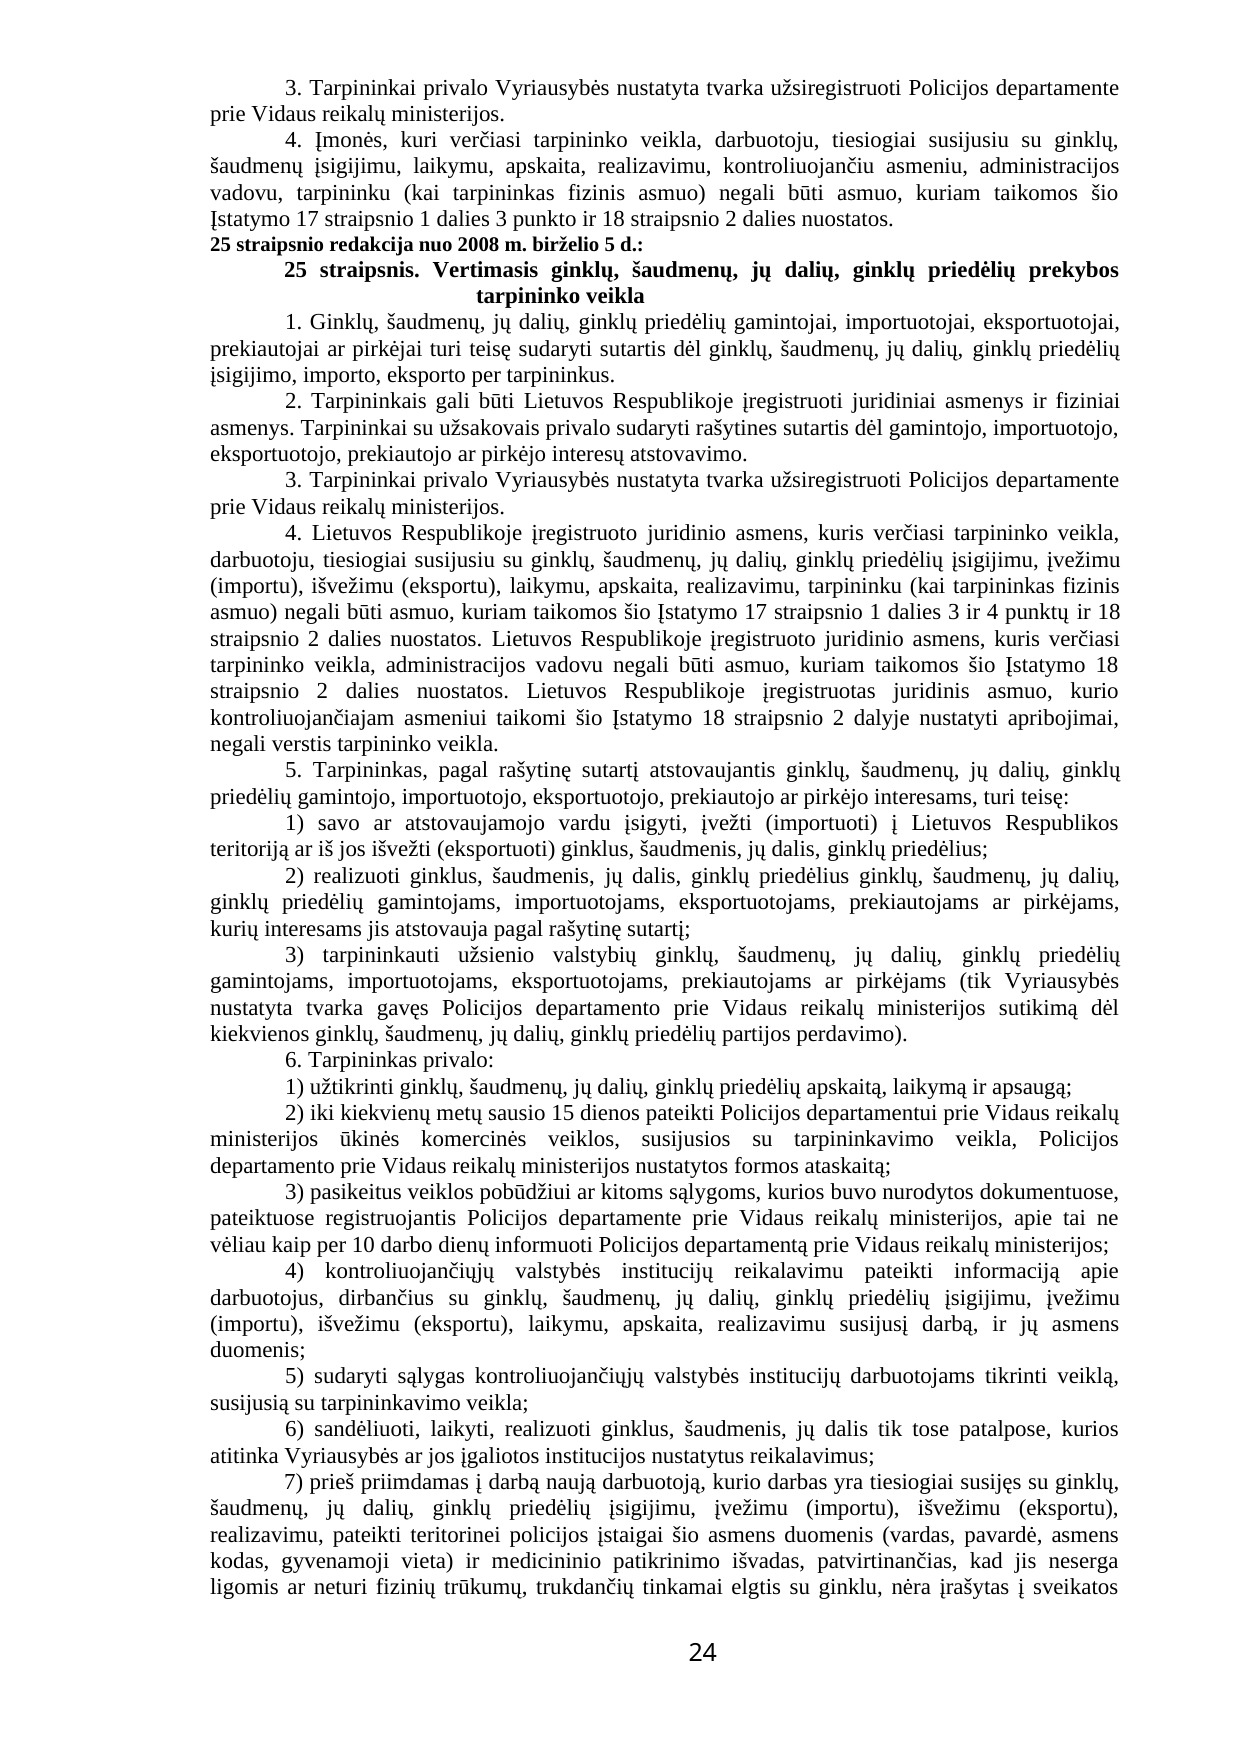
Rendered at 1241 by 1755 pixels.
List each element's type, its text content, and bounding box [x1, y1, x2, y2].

text 5. Tarpininkas, pagal rašytinę sutartį atstovaujantis ginklų, šaudmenų, jų dalių, ginklų priedėlių gamintojo, importuotojo, eksportuotojo, prekiautojo ar pirkėjo interesams, turi teisę: [210, 756, 1120, 809]
text 1) savo ar atstovaujamojo vardu įsigyti, įvežti (importuoti) į Lietuvos Respublikos teritoriją ar iš jos išvežti (eksportuoti) ginklus, šaudmenis, jų dalis, ginklų priedėlius; [210, 809, 1120, 862]
text 1) užtikrinti ginklų, šaudmenų, jų dalių, ginklų priedėlių apskaitą, laikymą ir apsaugą; [210, 1073, 1120, 1099]
text 6. Tarpininkas privalo: [210, 1046, 1120, 1073]
text 25 straipsnio redakcija nuo 2008 m. birželio 5 d.: [210, 232, 1120, 256]
text 1. Ginklų, šaudmenų, jų dalių, ginklų priedėlių gamintojai, importuotojai, eksportuotojai, prekiautojai ar pirkėjai turi teisę sudaryti sutartis dėl ginklų, šaudmenų, jų dalių, ginklų priedėlių įsigijimo, importo, eksporto per tarpininkus. [210, 308, 1120, 387]
text 25 straipsnis. Vertimasis ginklų, šaudmenų, jų dalių, ginklų priedėlių prekybos tarpininko veikla [284, 256, 1120, 308]
text 2) realizuoti ginklus, šaudmenis, jų dalis, ginklų priedėlius ginklų, šaudmenų, jų dalių, ginklų priedėlių gamintojams, importuotojams, eksportuotojams, prekiautojams ar pirkėjams, kurių interesams jis atstovauja pagal rašytinę sutartį; [210, 862, 1120, 941]
text 2) iki kiekvienų metų sausio 15 dienos pateikti Policijos departamentui prie Vidaus reikalų ministerijos ūkinės komercinės veiklos, susijusios su tarpininkavimo veikla, Policijos departamento prie Vidaus reikalų ministerijos nustatytos formos ataskaitą; [210, 1099, 1120, 1178]
text 6) sandėliuoti, laikyti, realizuoti ginklus, šaudmenis, jų dalis tik tose patalpose, kurios atitinka Vyriausybės ar jos įgaliotos institucijos nustatytus reikalavimus; [210, 1415, 1120, 1468]
text 3) pasikeitus veiklos pobūdžiui ar kitoms sąlygoms, kurios buvo nurodytos dokumentuose, pateiktuose registruojantis Policijos departamente prie Vidaus reikalų ministerijos, apie tai ne vėliau kaip per 10 darbo dienų informuoti Policijos departamentą prie Vidaus reikalų ministerijos; [210, 1178, 1120, 1257]
text 3. Tarpininkai privalo Vyriausybės nustatyta tvarka užsiregistruoti Policijos departamente prie Vidaus reikalų ministerijos. [210, 467, 1120, 519]
text 2. Tarpininkais gali būti Lietuvos Respublikoje įregistruoti juridiniai asmenys ir fiziniai asmenys. Tarpininkai su užsakovais privalo sudaryti rašytines sutartis dėl gamintojo, importuotojo, eksportuotojo, prekiautojo ar pirkėjo interesų atstovavimo. [210, 387, 1120, 467]
text 4. Lietuvos Respublikoje įregistruoto juridinio asmens, kuris verčiasi tarpininko veikla, darbuotoju, tiesiogiai susijusiu su ginklų, šaudmenų, jų dalių, ginklų priedėlių įsigijimu, įvežimu (importu), išvežimu (eksportu), laikymu, apskaita, realizavimu, tarpininku (kai tarpininkas fizinis asmuo) negali būti asmuo, kuriam taikomos šio Įstatymo 17 straipsnio 1 dalies 3 ir 4 punktų ir 18 straipsnio 2 dalies nuostatos. Lietuvos Respublikoje įregistruoto juridinio asmens, kuris verčiasi tarpininko veikla, administracijos vadovu negali būti asmuo, kuriam taikomos šio Įstatymo 18 straipsnio 2 dalies nuostatos. Lietuvos Respublikoje įregistruotas juridinis asmuo, kurio kontroliuojančiajam asmeniui taikomi šio Įstatymo 18 straipsnio 2 dalyje nustatyti apribojimai, negali verstis tarpininko veikla. [210, 519, 1120, 756]
text 3. Tarpininkai privalo Vyriausybės nustatyta tvarka užsiregistruoti Policijos departamente prie Vidaus reikalų ministerijos. [210, 73, 1120, 126]
text 7) prieš priimdamas į darbą naują darbuotoją, kurio darbas yra tiesiogiai susijęs su ginklų, šaudmenų, jų dalių, ginklų priedėlių įsigijimu, įvežimu (importu), išvežimu (eksportu), realizavimu, pateikti teritorinei policijos įstaigai šio asmens duomenis (vardas, pavardė, asmens kodas, gyvenamoji vieta) ir medicininio patikrinimo išvadas, patvirtinančias, kad jis neserga ligomis ar neturi fizinių trūkumų, trukdančių tinkamai elgtis su ginklu, nėra įrašytas į sveikatos [210, 1468, 1120, 1600]
text 5) sudaryti sąlygas kontroliuojančiųjų valstybės institucijų darbuotojams tikrinti veiklą, susijusią su tarpininkavimo veikla; [210, 1363, 1120, 1415]
text 4. Įmonės, kuri verčiasi tarpininko veikla, darbuotoju, tiesiogiai susijusiu su ginklų, šaudmenų įsigijimu, laikymu, apskaita, realizavimu, kontroliuojančiu asmeniu, administracijos vadovu, tarpininku (kai tarpininkas fizinis asmuo) negali būti asmuo, kuriam taikomos šio Įstatymo 17 straipsnio 1 dalies 3 punkto ir 18 straipsnio 2 dalies nuostatos. [210, 126, 1120, 232]
text 3) tarpininkauti užsienio valstybių ginklų, šaudmenų, jų dalių, ginklų priedėlių gamintojams, importuotojams, eksportuotojams, prekiautojams ar pirkėjams (tik Vyriausybės nustatyta tvarka gavęs Policijos departamento prie Vidaus reikalų ministerijos sutikimą dėl kiekvienos ginklų, šaudmenų, jų dalių, ginklų priedėlių partijos perdavimo). [210, 941, 1120, 1046]
text 4) kontroliuojančiųjų valstybės institucijų reikalavimu pateikti informaciją apie darbuotojus, dirbančius su ginklų, šaudmenų, jų dalių, ginklų priedėlių įsigijimu, įvežimu (importu), išvežimu (eksportu), laikymu, apskaita, realizavimu susijusį darbą, ir jų asmens duomenis; [210, 1257, 1120, 1363]
